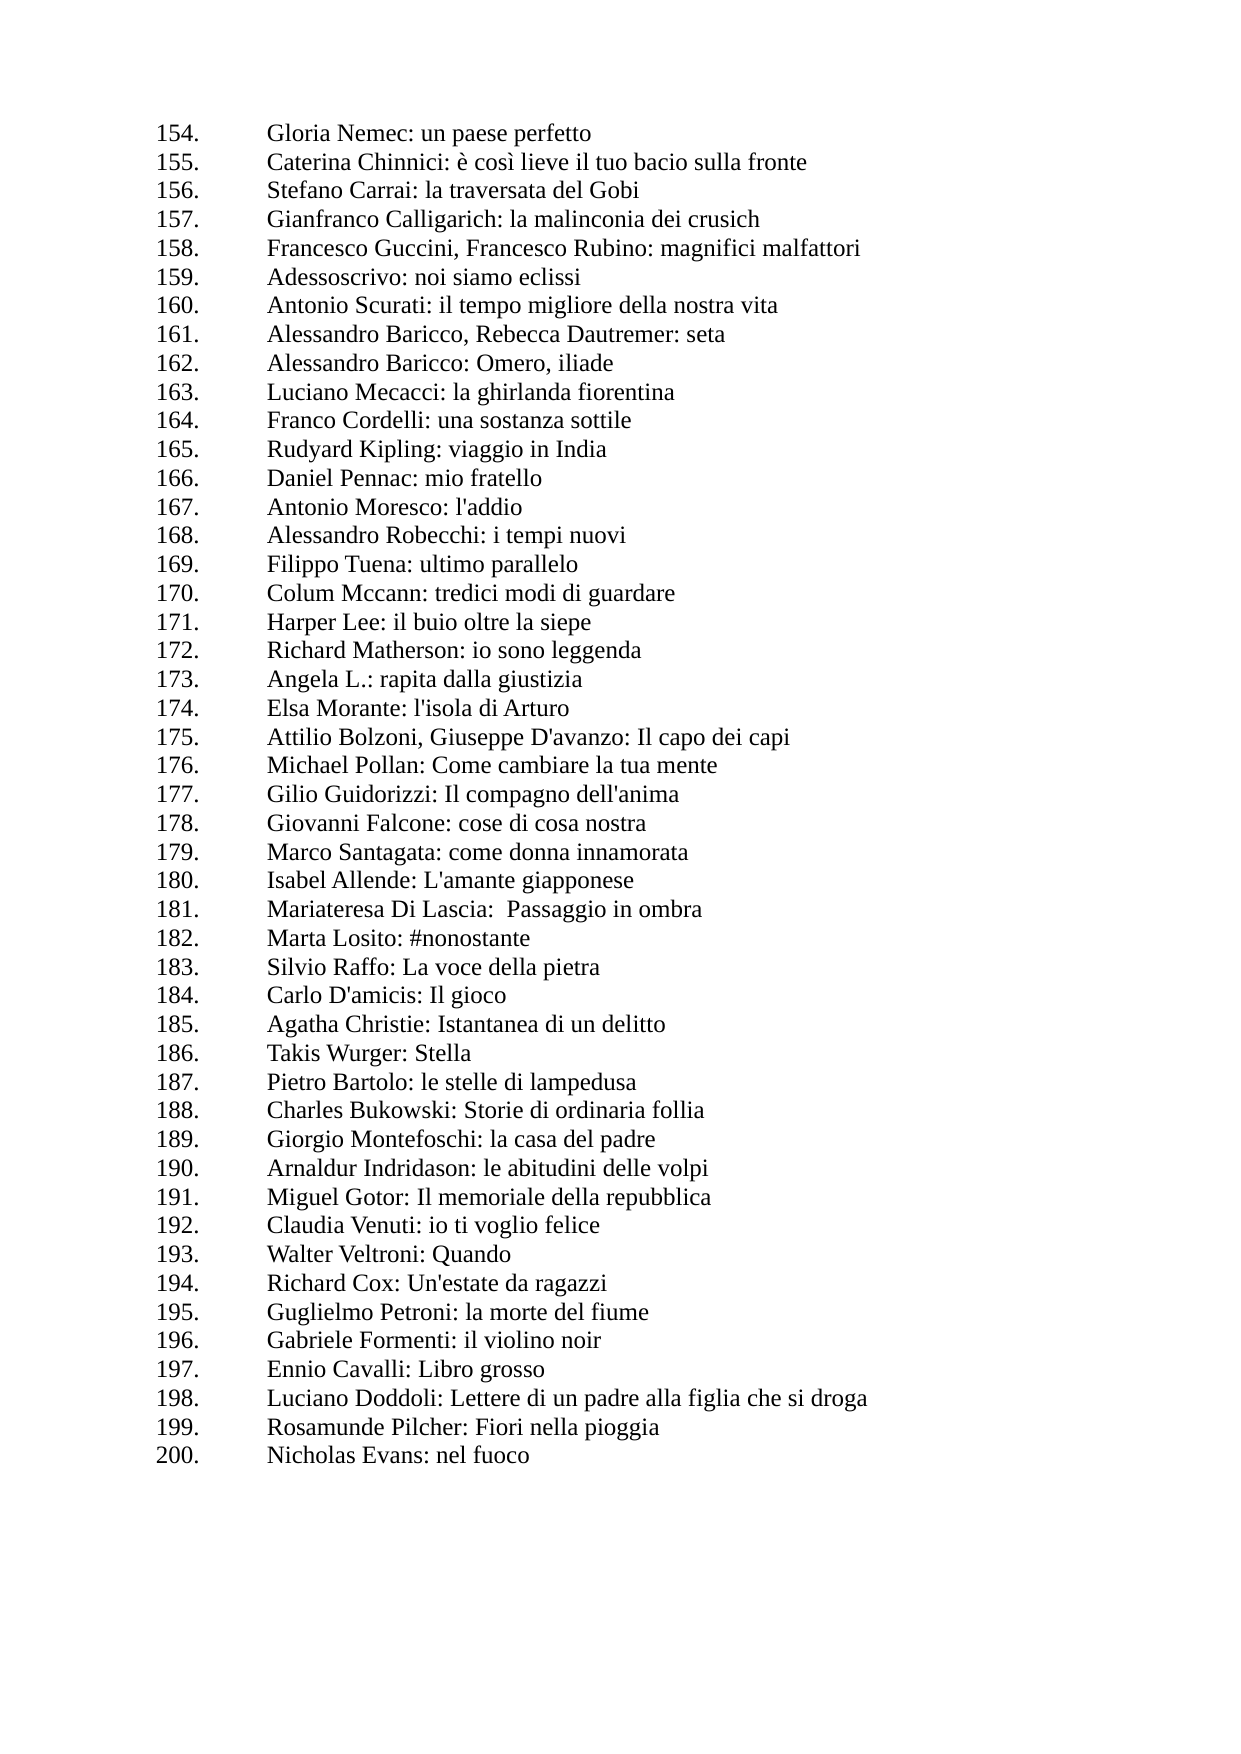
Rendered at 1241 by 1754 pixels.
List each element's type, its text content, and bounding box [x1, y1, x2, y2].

list Michael Pollan: Come cambiare la tua mente [156, 751, 1122, 779]
list Daniel Pennac: mio fratello [156, 463, 1122, 492]
list Attilio Bolzoni, Giuseppe D'avanzo: Il capo dei capi [156, 722, 1122, 751]
list Marco Santagata: come donna innamorata [156, 837, 1122, 866]
list Claudia Venuti: io ti voglio felice [156, 1211, 1122, 1239]
list Caterina Chinnici: è così lieve il tuo bacio sulla fronte [156, 147, 1122, 176]
list Luciano Mecacci: la ghirlanda fiorentina [156, 377, 1122, 406]
list Guglielmo Petroni: la morte del fiume [156, 1297, 1122, 1326]
list Nicholas Evans: nel fuoco [156, 1441, 1122, 1469]
list Charles Bukowski: Storie di ordinaria follia [156, 1096, 1122, 1124]
list Alessandro Baricco: Omero, iliade [156, 348, 1122, 377]
list Franco Cordelli: una sostanza sottile [156, 406, 1122, 434]
list Pietro Bartolo: le stelle di lampedusa [156, 1067, 1122, 1096]
list Francesco Guccini, Francesco Rubino: magnifici malfattori [156, 233, 1122, 262]
list Isabel Allende: L'amante giapponese [156, 866, 1122, 894]
list Ennio Cavalli: Libro grosso [156, 1354, 1122, 1383]
list Carlo D'amicis: Il gioco [156, 981, 1122, 1009]
list Marta Losito: #nonostante [156, 923, 1122, 952]
list Gilio Guidorizzi: Il compagno dell'anima [156, 779, 1122, 808]
list Antonio Moresco: l'addio [156, 492, 1122, 521]
list Richard Cox: Un'estate da ragazzi [156, 1268, 1122, 1297]
list Takis Wurger: Stella [156, 1038, 1122, 1067]
list Alessandro Baricco, Rebecca Dautremer: seta [156, 319, 1122, 348]
list Angela L.: rapita dalla giustizia [156, 664, 1122, 693]
list Gloria Nemec: un paese perfetto [156, 118, 1122, 147]
list Mariateresa Di Lascia: Passaggio in ombra [156, 894, 1122, 923]
list Harper Lee: il buio oltre la siepe [156, 607, 1122, 636]
list Rosamunde Pilcher: Fiori nella pioggia [156, 1412, 1122, 1441]
list Richard Matherson: io sono leggenda [156, 636, 1122, 664]
list Miguel Gotor: Il memoriale della repubblica [156, 1182, 1122, 1211]
list Silvio Raffo: La voce della pietra [156, 952, 1122, 981]
list Agatha Christie: Istantanea di un delitto [156, 1009, 1122, 1038]
list Filippo Tuena: ultimo parallelo [156, 549, 1122, 578]
list Elsa Morante: l'isola di Arturo [156, 693, 1122, 722]
list Adessoscrivo: noi siamo eclissi [156, 262, 1122, 291]
list Gianfranco Calligarich: la malinconia dei crusich [156, 204, 1122, 233]
list Luciano Doddoli: Lettere di un padre alla figlia che si droga [156, 1383, 1122, 1412]
list Alessandro Robecchi: i tempi nuovi [156, 521, 1122, 549]
list Stefano Carrai: la traversata del Gobi [156, 176, 1122, 204]
list Giorgio Montefoschi: la casa del padre [156, 1124, 1122, 1153]
list Walter Veltroni: Quando [156, 1239, 1122, 1268]
list Arnaldur Indridason: le abitudini delle volpi [156, 1153, 1122, 1182]
list Antonio Scurati: il tempo migliore della nostra vita [156, 291, 1122, 319]
list Giovanni Falcone: cose di cosa nostra [156, 808, 1122, 837]
list Rudyard Kipling: viaggio in India [156, 434, 1122, 463]
list Gabriele Formenti: il violino noir [156, 1326, 1122, 1354]
list Colum Mccann: tredici modi di guardare [156, 578, 1122, 607]
